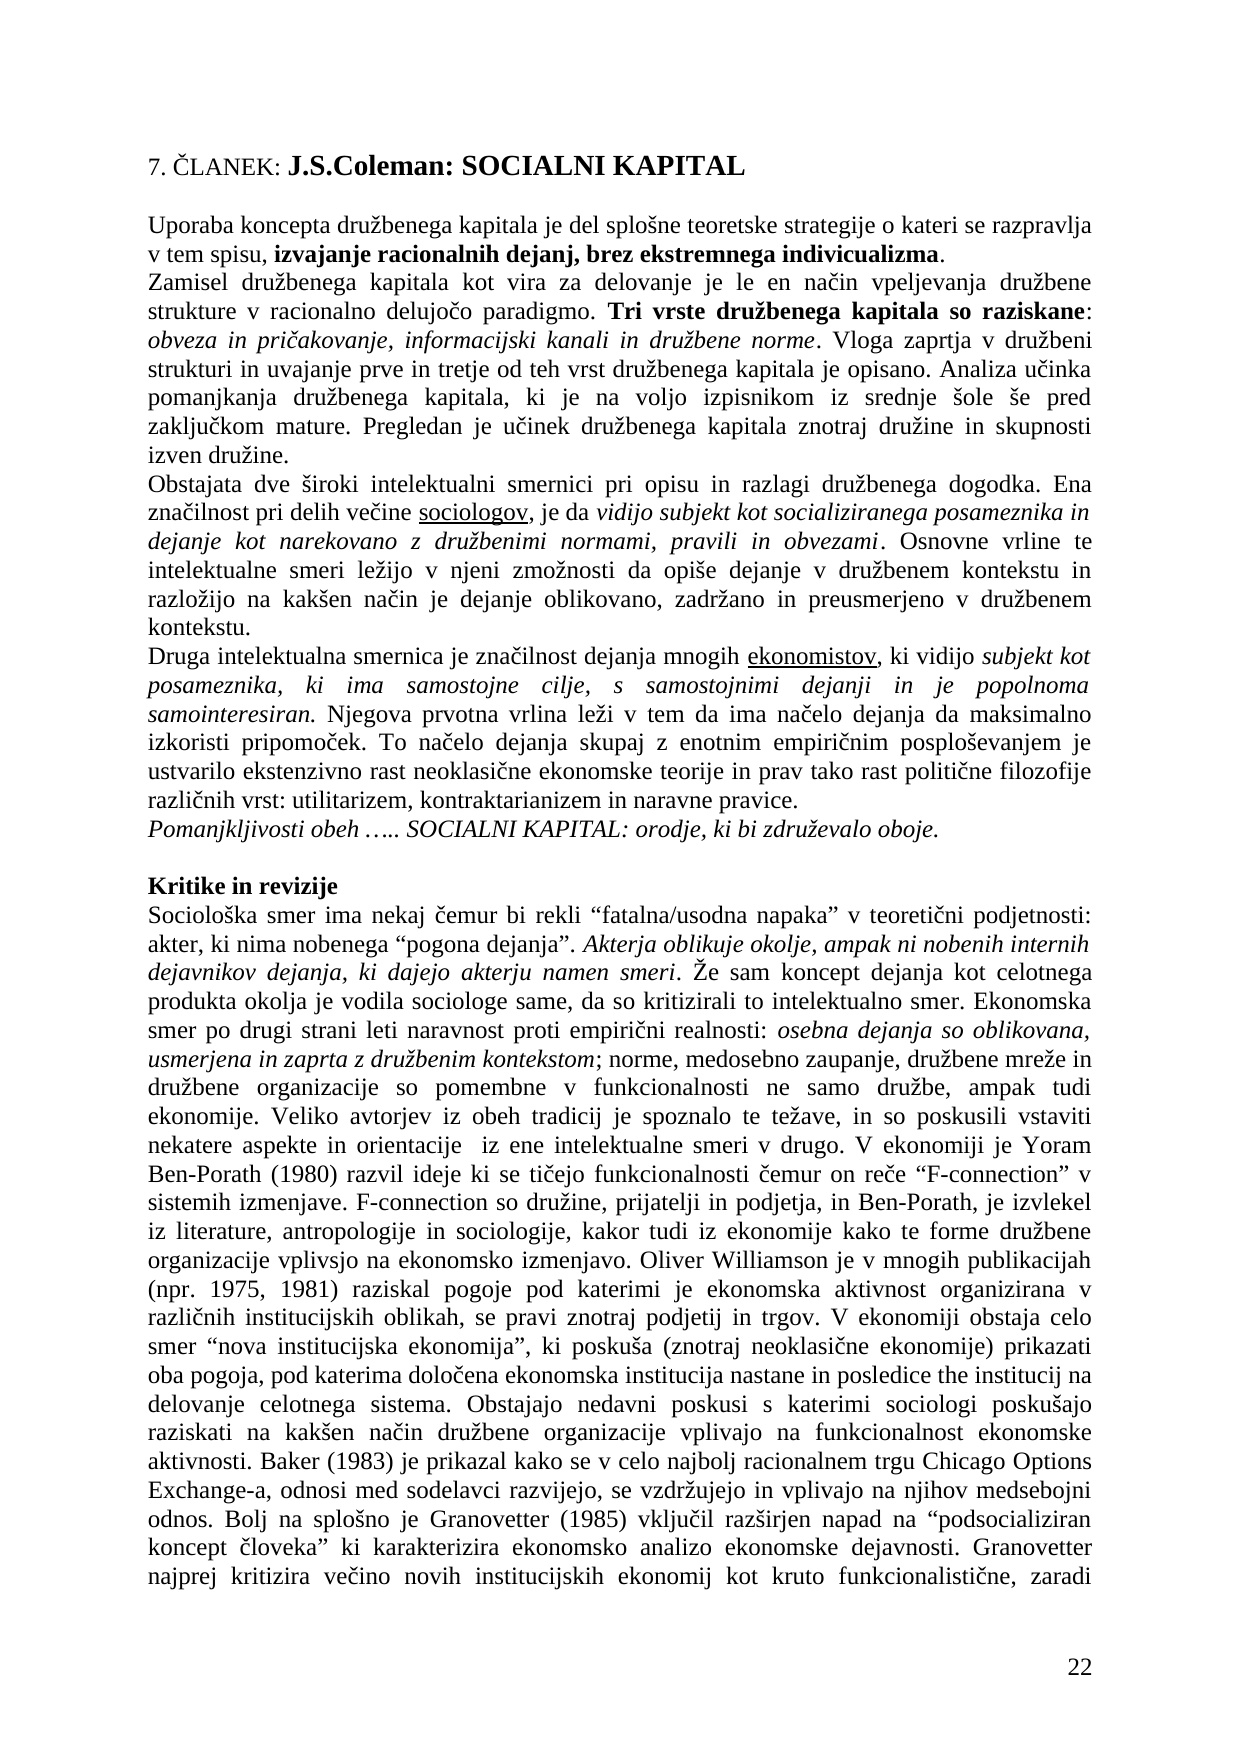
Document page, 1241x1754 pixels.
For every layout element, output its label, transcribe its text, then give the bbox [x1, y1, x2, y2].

text Kritike in revizije [148, 871, 1093, 900]
text Uporaba koncepta družbenega kapitala je del splošne teoretske strategije o kateri se razpravlja v tem spisu, izvajanje racionalnih dejanj, brez ekstremnega indivicualizma. [148, 210, 1093, 267]
text Druga intelektualna smernica je značilnost dejanja mnogih ekonomistov, ki vidijo subjekt kot posameznika, ki ima samostojne cilje, s samostojnimi dejanji in je popolnoma samointeresiran. Njegova prvotna vrlina leži v tem da ima načelo dejanja da maksimalno izkoristi pripomoček. To načelo dejanja skupaj z enotnim empiričnim posploševanjem je ustvarilo ekstenzivno rast neoklasične ekonomske teorije in prav tako rast politične filozofije različnih vrst: utilitarizem, kontraktarianizem in naravne pravice. [148, 641, 1093, 814]
text 7. ČLANEK: J.S.Coleman: SOCIALNI KAPITAL [148, 148, 1093, 181]
text Sociološka smer ima nekaj čemur bi rekli “fatalna/usodna napaka” v teoretični podjetnosti: akter, ki nima nobenega “pogona dejanja”. Akterja oblikuje okolje, ampak ni nobenih internih dejavnikov dejanja, ki dajejo akterju namen smeri. Že sam koncept dejanja kot celotnega produkta okolja je vodila sociologe same, da so kritizirali to intelektualno smer. Ekonomska smer po drugi strani leti naravnost proti empirični realnosti: osebna dejanja so oblikovana, usmerjena in zaprta z družbenim kontekstom; norme, medosebno zaupanje, družbene mreže in družbene organizacije so pomembne v funkcionalnosti ne samo družbe, ampak tudi ekonomije. Veliko avtorjev iz obeh tradicij je spoznalo te težave, in so poskusili vstaviti nekatere aspekte in orientacije iz ene intelektualne smeri v drugo. V ekonomiji je Yoram Ben-Porath (1980) razvil ideje ki se tičejo funkcionalnosti čemur on reče “F-connection” v sistemih izmenjave. F-connection so družine, prijatelji in podjetja, in Ben-Porath, je izvlekel iz literature, antropologije in sociologije, kakor tudi iz ekonomije kako te forme družbene organizacije vplivsjo na ekonomsko izmenjavo. Oliver Williamson je v mnogih publikacijah (npr. 1975, 1981) raziskal pogoje pod katerimi je ekonomska aktivnost organizirana v različnih institucijskih oblikah, se pravi znotraj podjetij in trgov. V ekonomiji obstaja celo smer “nova institucijska ekonomija”, ki poskuša (znotraj neoklasične ekonomije) prikazati oba pogoja, pod katerima določena ekonomska institucija nastane in posledice the institucij na delovanje celotnega sistema. Obstajajo nedavni poskusi s katerimi sociologi poskušajo raziskati na kakšen način družbene organizacije vplivajo na funkcionalnost ekonomske aktivnosti. Baker (1983) je prikazal kako se v celo najbolj racionalnem trgu Chicago Options Exchange-a, odnosi med sodelavci razvijejo, se vzdržujejo in vplivajo na njihov medsebojni odnos. Bolj na splošno je Granovetter (1985) vključil razširjen napad na “podsocializiran koncept človeka” ki karakterizira ekonomsko analizo ekonomske dejavnosti. Granovetter najprej kritizira večino novih institucijskih ekonomij kot kruto funkcionalistične, zaradi [148, 900, 1093, 1590]
text Pomanjkljivosti obeh ….. SOCIALNI KAPITAL: orodje, ki bi združevalo oboje. [148, 814, 1093, 842]
text Zamisel družbenega kapitala kot vira za delovanje je le en način vpeljevanja družbene strukture v racionalno delujočo paradigmo. Tri vrste družbenega kapitala so raziskane: obveza in pričakovanje, informacijski kanali in družbene norme. Vloga zaprtja v družbeni strukturi in uvajanje prve in tretje od teh vrst družbenega kapitala je opisano. Analiza učinka pomanjkanja družbenega kapitala, ki je na voljo izpisnikom iz srednje šole še pred zaključkom mature. Pregledan je učinek družbenega kapitala znotraj družine in skupnosti izven družine. [148, 267, 1093, 469]
text Obstajata dve široki intelektualni smernici pri opisu in razlagi družbenega dogodka. Ena značilnost pri delih večine sociologov, je da vidijo subjekt kot socializiranega posameznika in dejanje kot narekovano z družbenimi normami, pravili in obvezami. Osnovne vrline te intelektualne smeri ležijo v njeni zmožnosti da opiše dejanje v družbenem kontekstu in razložijo na kakšen način je dejanje oblikovano, zadržano in preusmerjeno v družbenem kontekstu. [148, 469, 1093, 641]
